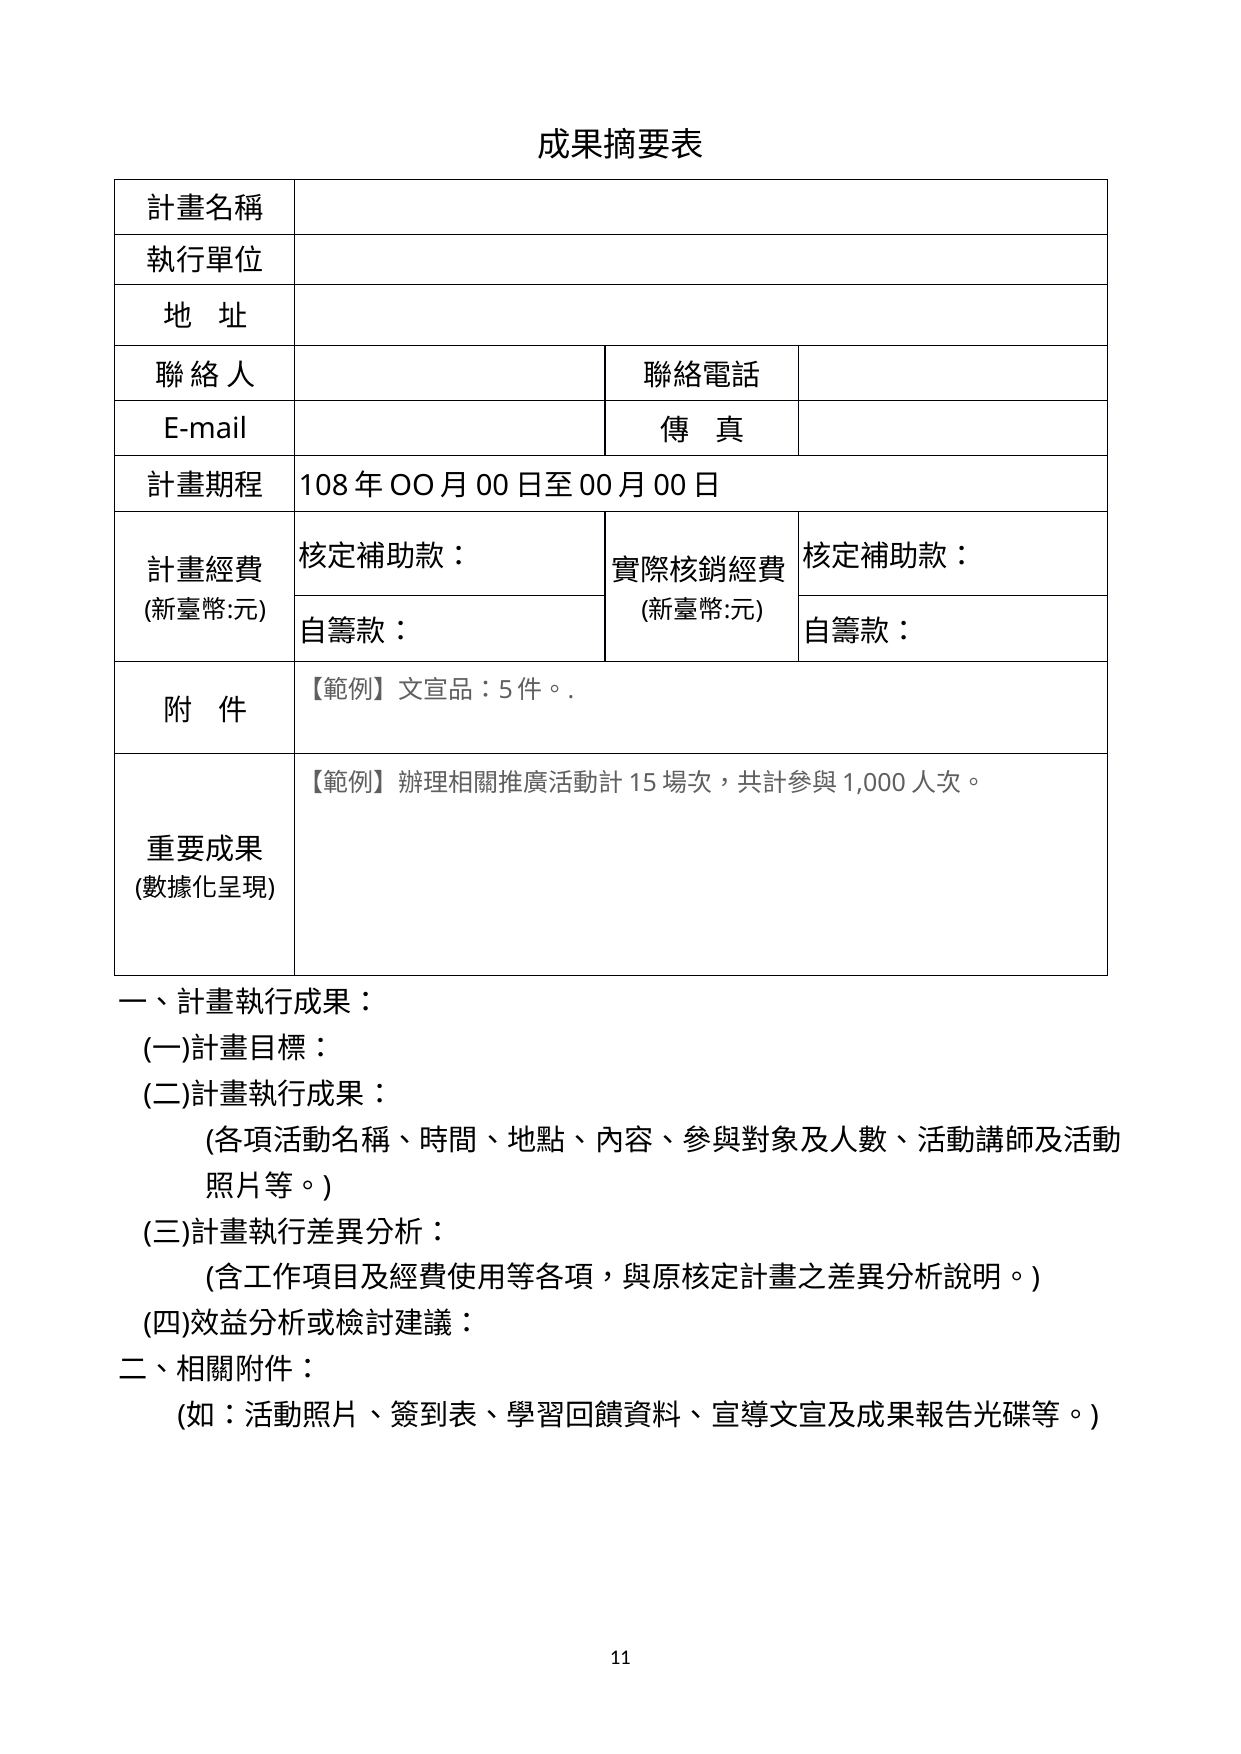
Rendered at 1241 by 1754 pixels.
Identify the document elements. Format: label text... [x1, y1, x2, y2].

table_cell 自籌款： [799, 596, 1107, 661]
table_header [295, 180, 1107, 234]
table_cell 【範例】辦理相關推廣活動計15場次，共計參與1,000人次。 [295, 754, 1107, 975]
table_cell 108年OO月00日至00月00日 [295, 456, 1107, 511]
table_cell 自籌款： [295, 596, 604, 661]
table_cell 計畫期程 [115, 456, 294, 511]
text 成果摘要表 [118, 118, 1122, 166]
table_header 計畫名稱 [115, 180, 294, 234]
text (一)計畫目標： [143, 1022, 1122, 1068]
table_cell 核定補助款： [799, 512, 1107, 595]
table_cell 【範例】文宣品：5件。. [295, 662, 1107, 753]
table_cell 計畫經費 (新臺幣:元) [115, 512, 294, 661]
table_cell 實際核銷經費 (新臺幣:元) [606, 512, 798, 661]
table_cell 地 址 [115, 285, 294, 345]
table_cell E-mail [115, 401, 294, 455]
text (含工作項目及經費使用等各項，與原核定計畫之差異分析說明。) [206, 1251, 1122, 1297]
table_cell 執行單位 [115, 235, 294, 283]
table_cell [295, 346, 604, 399]
table_cell 聯絡電話 [606, 346, 798, 399]
text 二、相關附件： [118, 1343, 1122, 1389]
table_cell 重要成果 (數據化呈現) [115, 754, 294, 975]
table_cell [295, 285, 1107, 345]
table_cell 聯 絡 人 [115, 346, 294, 399]
text (三)計畫執行差異分析： [143, 1205, 1122, 1251]
table_cell [295, 401, 604, 455]
text (各項活動名稱、時間、地點、內容、參與對象及人數、活動講師及活動照片等。) [206, 1114, 1122, 1205]
table_cell [295, 235, 1107, 283]
text 一、計畫執行成果： [118, 976, 1122, 1022]
text (四)效益分析或檢討建議： [143, 1297, 1122, 1343]
table_cell [799, 401, 1107, 455]
text (如：活動照片、簽到表、學習回饋資料、宣導文宣及成果報告光碟等。) [118, 1389, 1122, 1434]
text (二)計畫執行成果： [143, 1068, 1122, 1114]
table_cell [799, 346, 1107, 399]
table_cell 附 件 [115, 662, 294, 753]
table_cell 傳 真 [606, 401, 798, 455]
table_cell 核定補助款： [295, 512, 604, 595]
